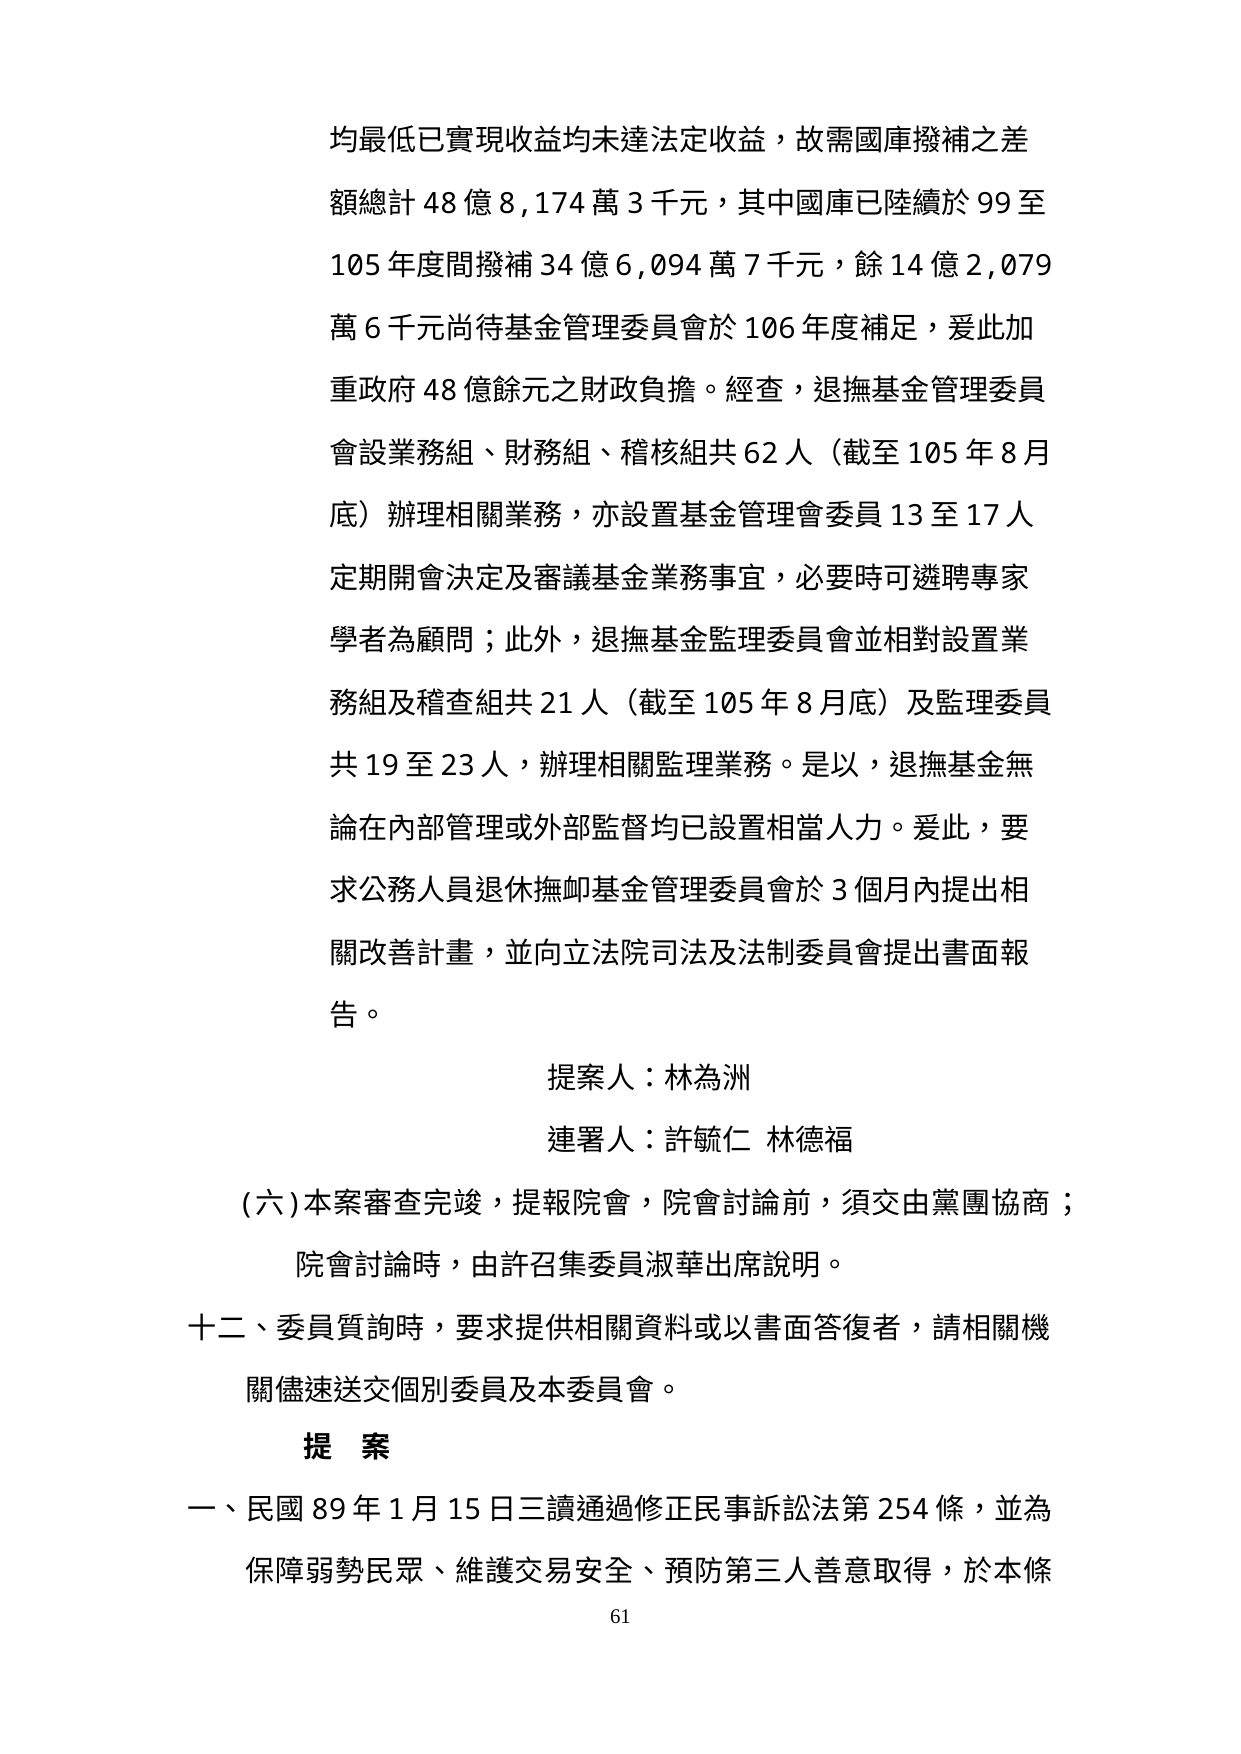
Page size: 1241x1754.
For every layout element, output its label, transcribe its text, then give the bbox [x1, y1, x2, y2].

text 提案人：林為洲 [547, 1034, 1053, 1096]
text 一、民國89年1月15日三讀通過修正民事訴訟法第254條，並為保障弱勢民眾、維護交易安全、預防第三人善意取得，於本條第5項增訂訴訟繫屬事實登記制度。又為防免訴訟繫屬事實登記制度遭有心人士訛詐濫用，特於民國104年6月15日修正民事訴訟法第254條第5項關於受訴法院核發起訴證明之要件、增列陳述意見、異議等保障規範。惟訛詐情形仍時有所聞，爰此建請司法院於4個月內應會同內政部就實務濫用訴訟繫屬事實登記制度之情狀詳加調查，並就現制不足之處擬具改善方案，以維人民權利保障。 [187, 1465, 1053, 1590]
text 均最低已實現收益均未達法定收益，故需國庫撥補之差額總計48億8,174萬3千元，其中國庫已陸續於99至105年度間撥補34億6,094萬7千元，餘14億2,079萬6千元尚待基金管理委員會於106年度補足，爰此加重政府48億餘元之財政負擔。經查，退撫基金管理委員會設業務組、財務組、稽核組共62人（截至105年8月底）辦理相關業務，亦設置基金管理會委員13至17人定期開會決定及審議基金業務事宜，必要時可遴聘專家學者為顧問；此外，退撫基金監理委員會並相對設置業務組及稽查組共21人（截至105年8月底）及監理委員共19至23人，辦理相關監理業務。是以，退撫基金無論在內部管理或外部監督均已設置相當人力。爰此，要求公務人員退休撫卹基金管理委員會於3個月內提出相關改善計畫，並向立法院司法及法制委員會提出書面報告。 [300, 96, 1053, 1034]
text 十二、委員質詢時，要求提供相關資料或以書面答復者，請相關機關儘速送交個別委員及本委員會。 [187, 1284, 1053, 1409]
text (六)本案審查完竣，提報院會，院會討論前，須交由黨團協商；院會討論時，由許召集委員淑華出席說明。 [237, 1159, 1053, 1284]
text 連署人：許毓仁 林德福 [547, 1096, 1053, 1159]
text 提 案 [187, 1427, 1053, 1465]
